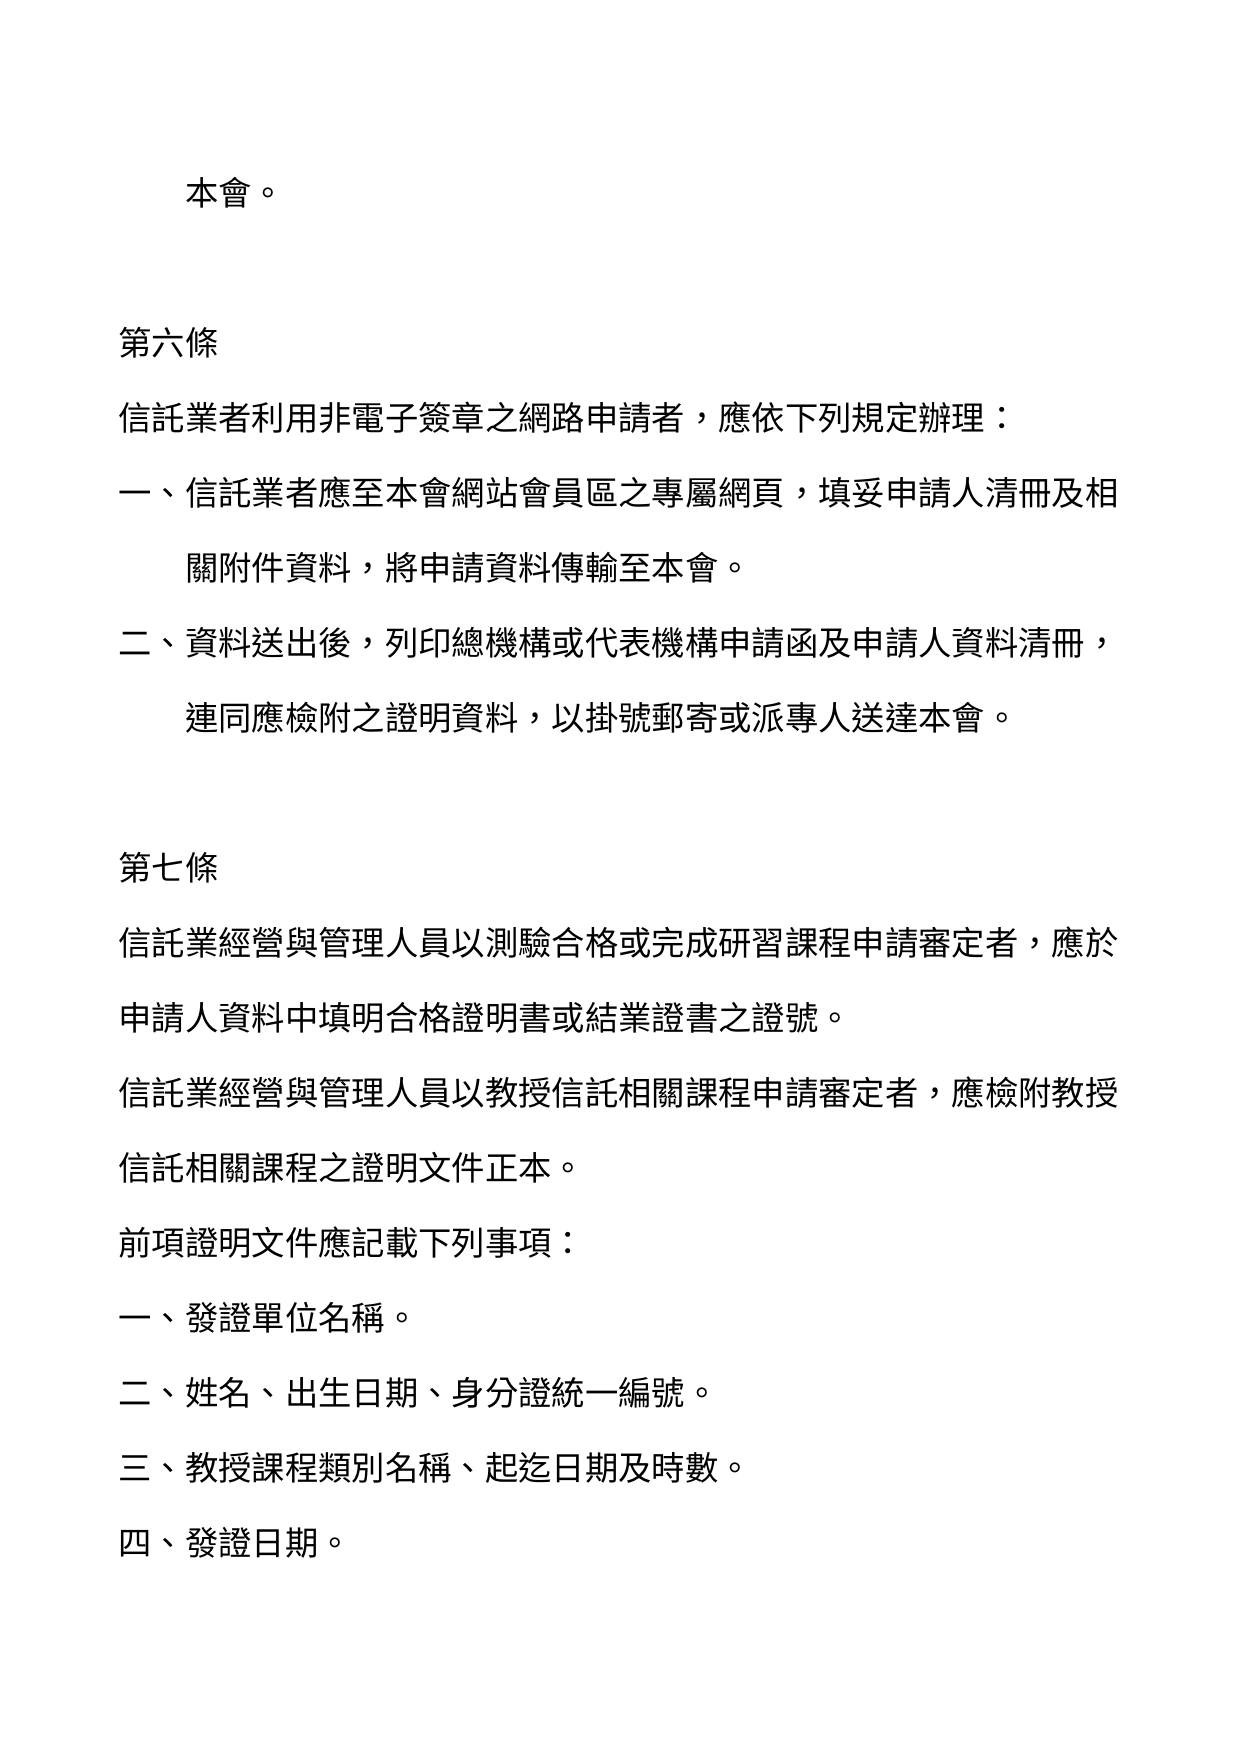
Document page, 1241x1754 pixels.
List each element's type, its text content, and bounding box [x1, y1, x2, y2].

text 信託業者利用非電子簽章之網路申請者，應依下列規定辦理： [118, 378, 1122, 453]
text 三、教授課程類別名稱、起迄日期及時數。 [118, 1428, 1122, 1503]
text 前項證明文件應記載下列事項： [118, 1203, 1122, 1278]
text 第七條 [118, 828, 1122, 903]
text 信託業經營與管理人員以測驗合格或完成研習課程申請審定者，應於申請人資料中填明合格證明書或結業證書之證號。 [118, 903, 1122, 1053]
text 第六條 [118, 303, 1122, 378]
text 一、發證單位名稱。 [118, 1278, 1122, 1353]
text 二、資料送出後，列印總機構或代表機構申請函及申請人資料清冊，連同應檢附之證明資料，以掛號郵寄或派專人送達本會。 [118, 603, 1122, 753]
text 一、信託業者應至本會網站會員區之專屬網頁，填妥申請人清冊及相關附件資料，將申請資料傳輸至本會。 [118, 453, 1122, 603]
text 四、發證日期。 [118, 1503, 1122, 1578]
text 二、姓名、出生日期、身分證統一編號。 [118, 1353, 1122, 1428]
text 信託業經營與管理人員以教授信託相關課程申請審定者，應檢附教授信託相關課程之證明文件正本。 [118, 1053, 1122, 1203]
text 本會。 [118, 153, 1122, 228]
